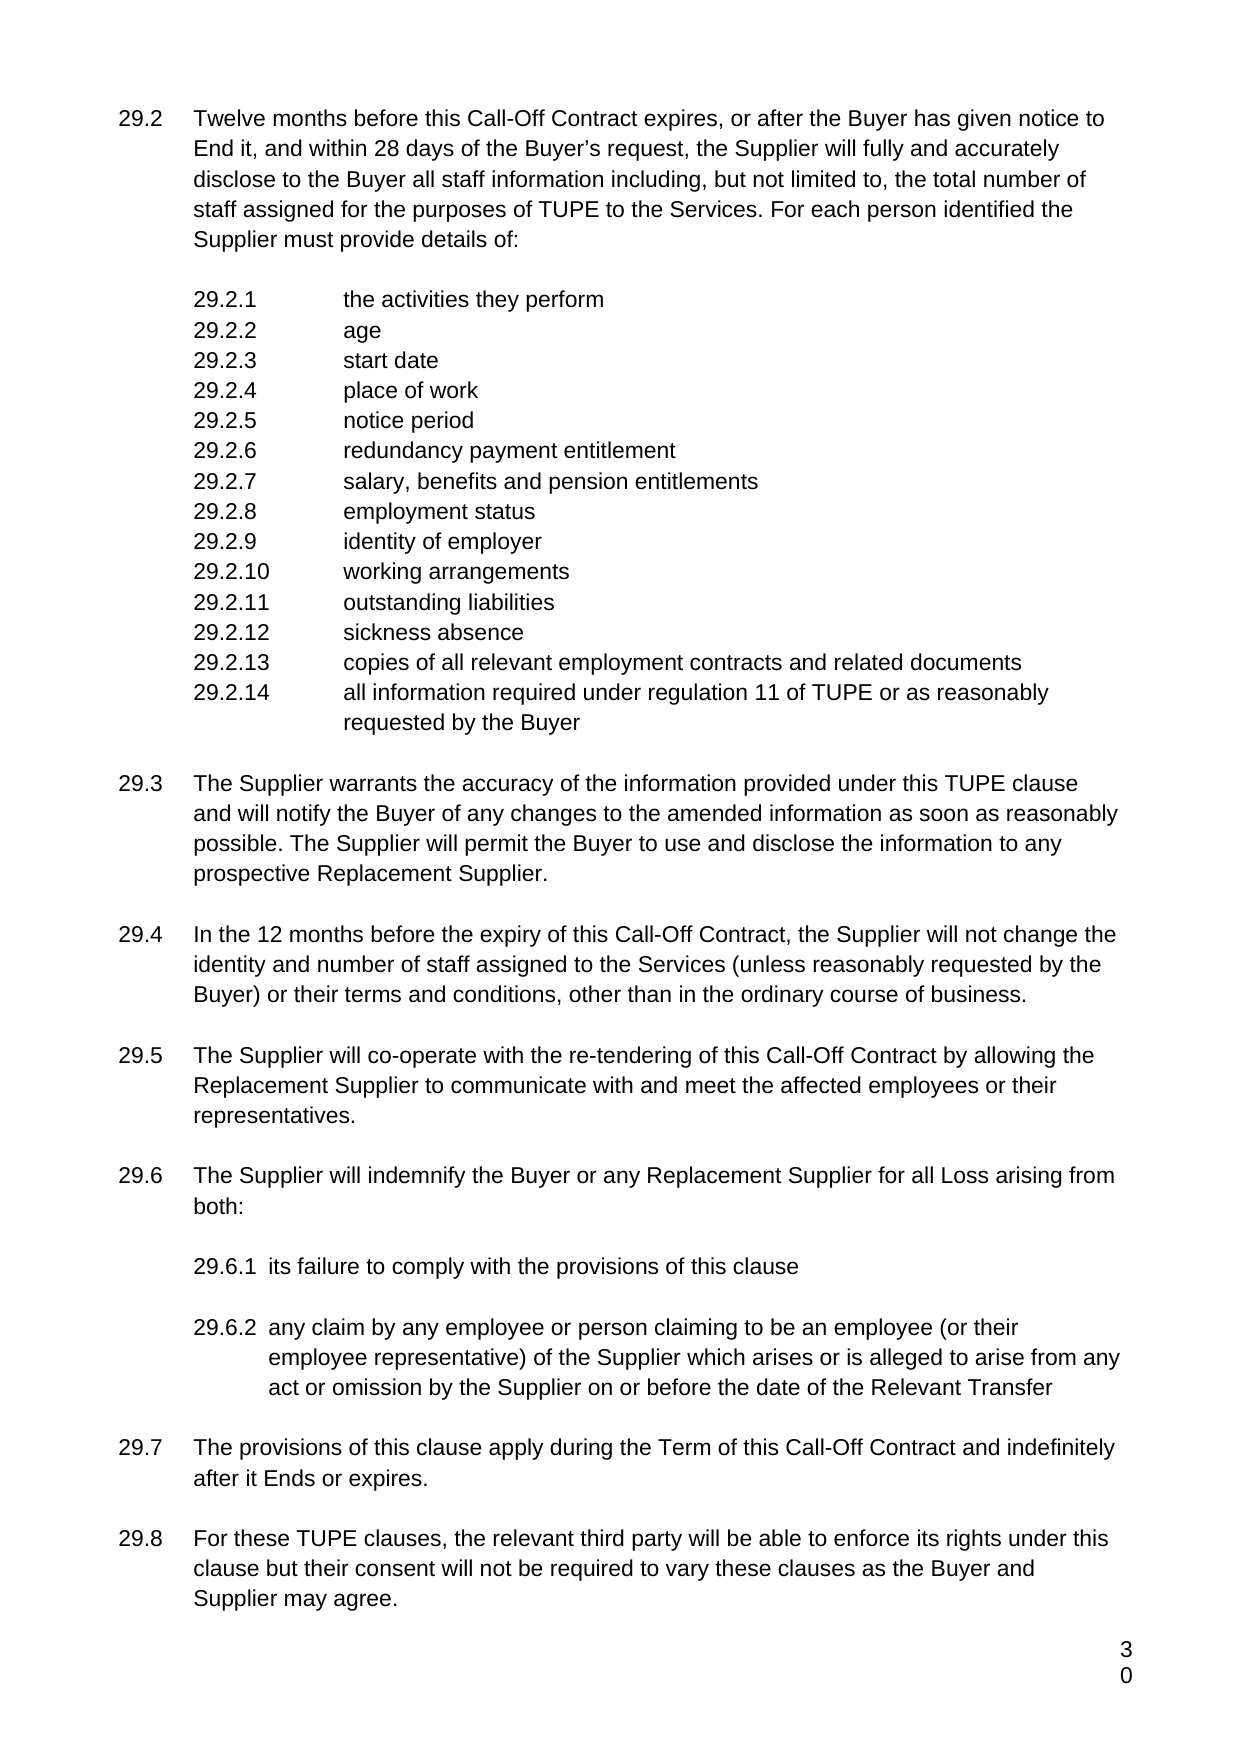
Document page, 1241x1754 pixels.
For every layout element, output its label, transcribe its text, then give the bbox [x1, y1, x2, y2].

text requested by the Buyer [268, 709, 1122, 736]
text 29.2.14 all information required under regulation 11 of TUPE or as reasonably [118, 679, 1122, 706]
text 29.2.3 start date [118, 347, 1122, 373]
text 29.5 The Supplier will co-operate with the re-tendering of this Call-Off Contract by allowing the Replacement Supplier to communicate with and meet the affected employees or their representatives. [118, 1042, 1122, 1128]
text 29.2.8 employment status [118, 498, 1122, 524]
text 29.2.6 redundancy payment entitlement [118, 437, 1122, 464]
text 29.2.13 copies of all relevant employment contracts and related documents [118, 649, 1122, 675]
text 29.6 The Supplier will indemnify the Buyer or any Replacement Supplier for all Loss arising from both: [118, 1162, 1122, 1219]
text 29.2 Twelve months before this Call-Off Contract expires, or after the Buyer has given notice to End it, and within 28 days of the Buyer’s request, the Supplier will fully and accurately disclose to the Buyer all staff information including, but not limited to, the total number of staff assigned for the purposes of TUPE to the Services. For each person identified the Supplier must provide details of: [118, 105, 1122, 252]
text 29.2.12 sickness absence [118, 619, 1122, 645]
text 29.6.2 any claim by any employee or person claiming to be an employee (or their employee representative) of the Supplier which arises or is alleged to arise from any act or omission by the Supplier on or before the date of the Relevant Transfer [193, 1313, 1122, 1400]
text 29.2.5 notice period [118, 407, 1122, 434]
text 29.2.7 salary, benefits and pension entitlements [118, 468, 1122, 494]
text 29.4 In the 12 months before the expiry of this Call-Off Contract, the Supplier will not change the identity and number of staff assigned to the Services (unless reasonably requested by the Buyer) or their terms and conditions, other than in the ordinary course of business. [118, 921, 1122, 1008]
text 29.2.9 identity of employer [118, 528, 1122, 554]
text 29.6.1 its failure to comply with the provisions of this clause [118, 1253, 1122, 1279]
text 29.3 The Supplier warrants the accuracy of the information provided under this TUPE clause and will notify the Buyer of any changes to the amended information as soon as reasonably possible. The Supplier will permit the Buyer to use and disclose the information to any prospective Replacement Supplier. [118, 770, 1122, 887]
text 29.2.2 age [118, 317, 1122, 343]
text 29.2.4 place of work [118, 377, 1122, 403]
text 29.8 For these TUPE clauses, the relevant third party will be able to enforce its rights under this clause but their consent will not be required to vary these clauses as the Buyer and Supplier may agree. [118, 1525, 1122, 1612]
text 29.2.10 working arrangements [118, 558, 1122, 585]
text 29.2.1 the activities they perform [118, 286, 1122, 313]
text 29.2.11 outstanding liabilities [118, 588, 1122, 615]
text 29.7 The provisions of this clause apply during the Term of this Call-Off Contract and indefinitely after it Ends or expires. [118, 1434, 1122, 1491]
